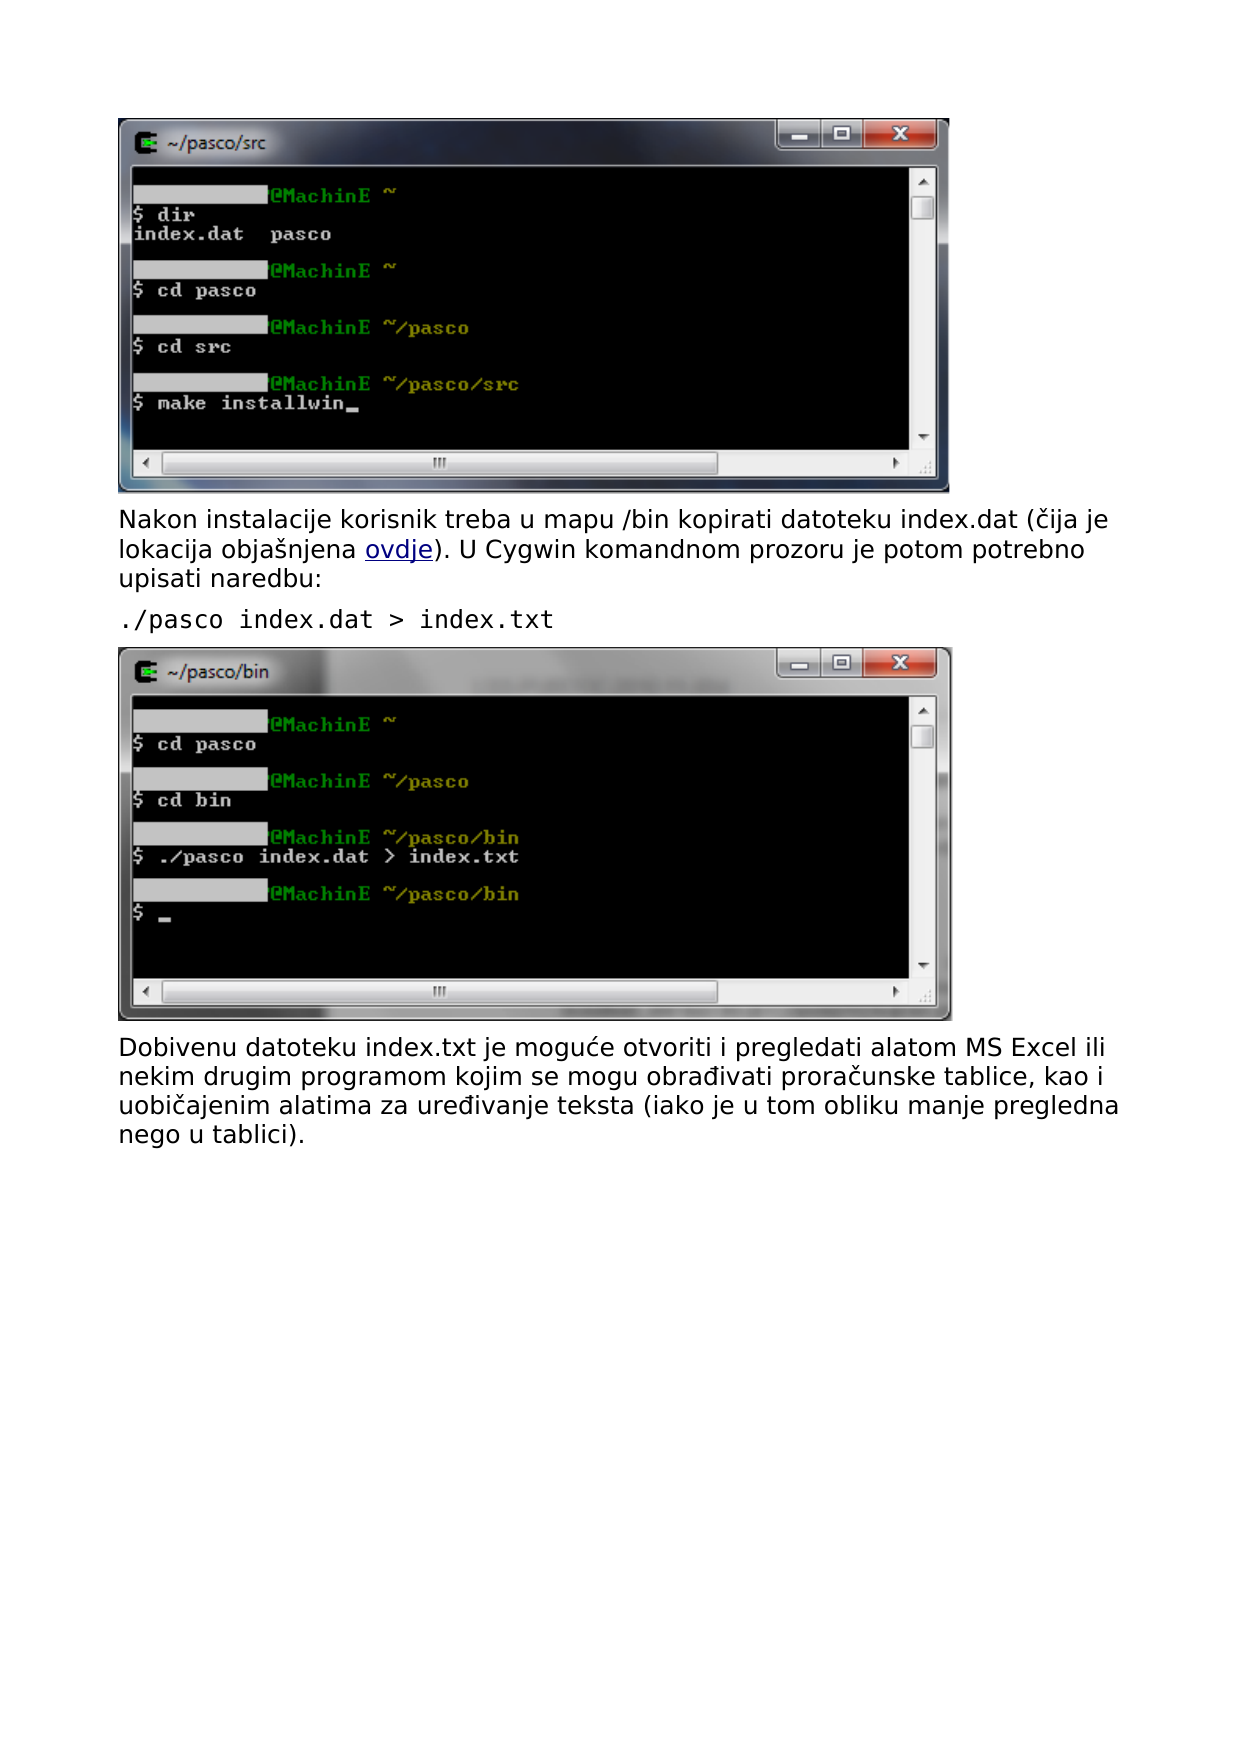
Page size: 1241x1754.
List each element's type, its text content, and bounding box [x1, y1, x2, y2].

picture [118, 647, 953, 1021]
text Dobivenu datoteku index.txt je moguće otvoriti i pregledati alatom MS Excel ili nekim drugim programom kojim se mogu obrađivati proračunske tablice, kao i uobičajenim alatima za uređivanje teksta (iako je u tom obliku manje pregledna nego u tablici). [118, 1033, 1122, 1150]
text ./pasco index.dat > index.txt [118, 606, 1122, 635]
picture [118, 118, 950, 494]
text Nakon instalacije korisnik treba u mapu /bin kopirati datoteku index.dat (čija je lokacija objašnjena ovdje). U Cygwin komandnom prozoru je potom potrebno upisati naredbu: [118, 506, 1122, 593]
